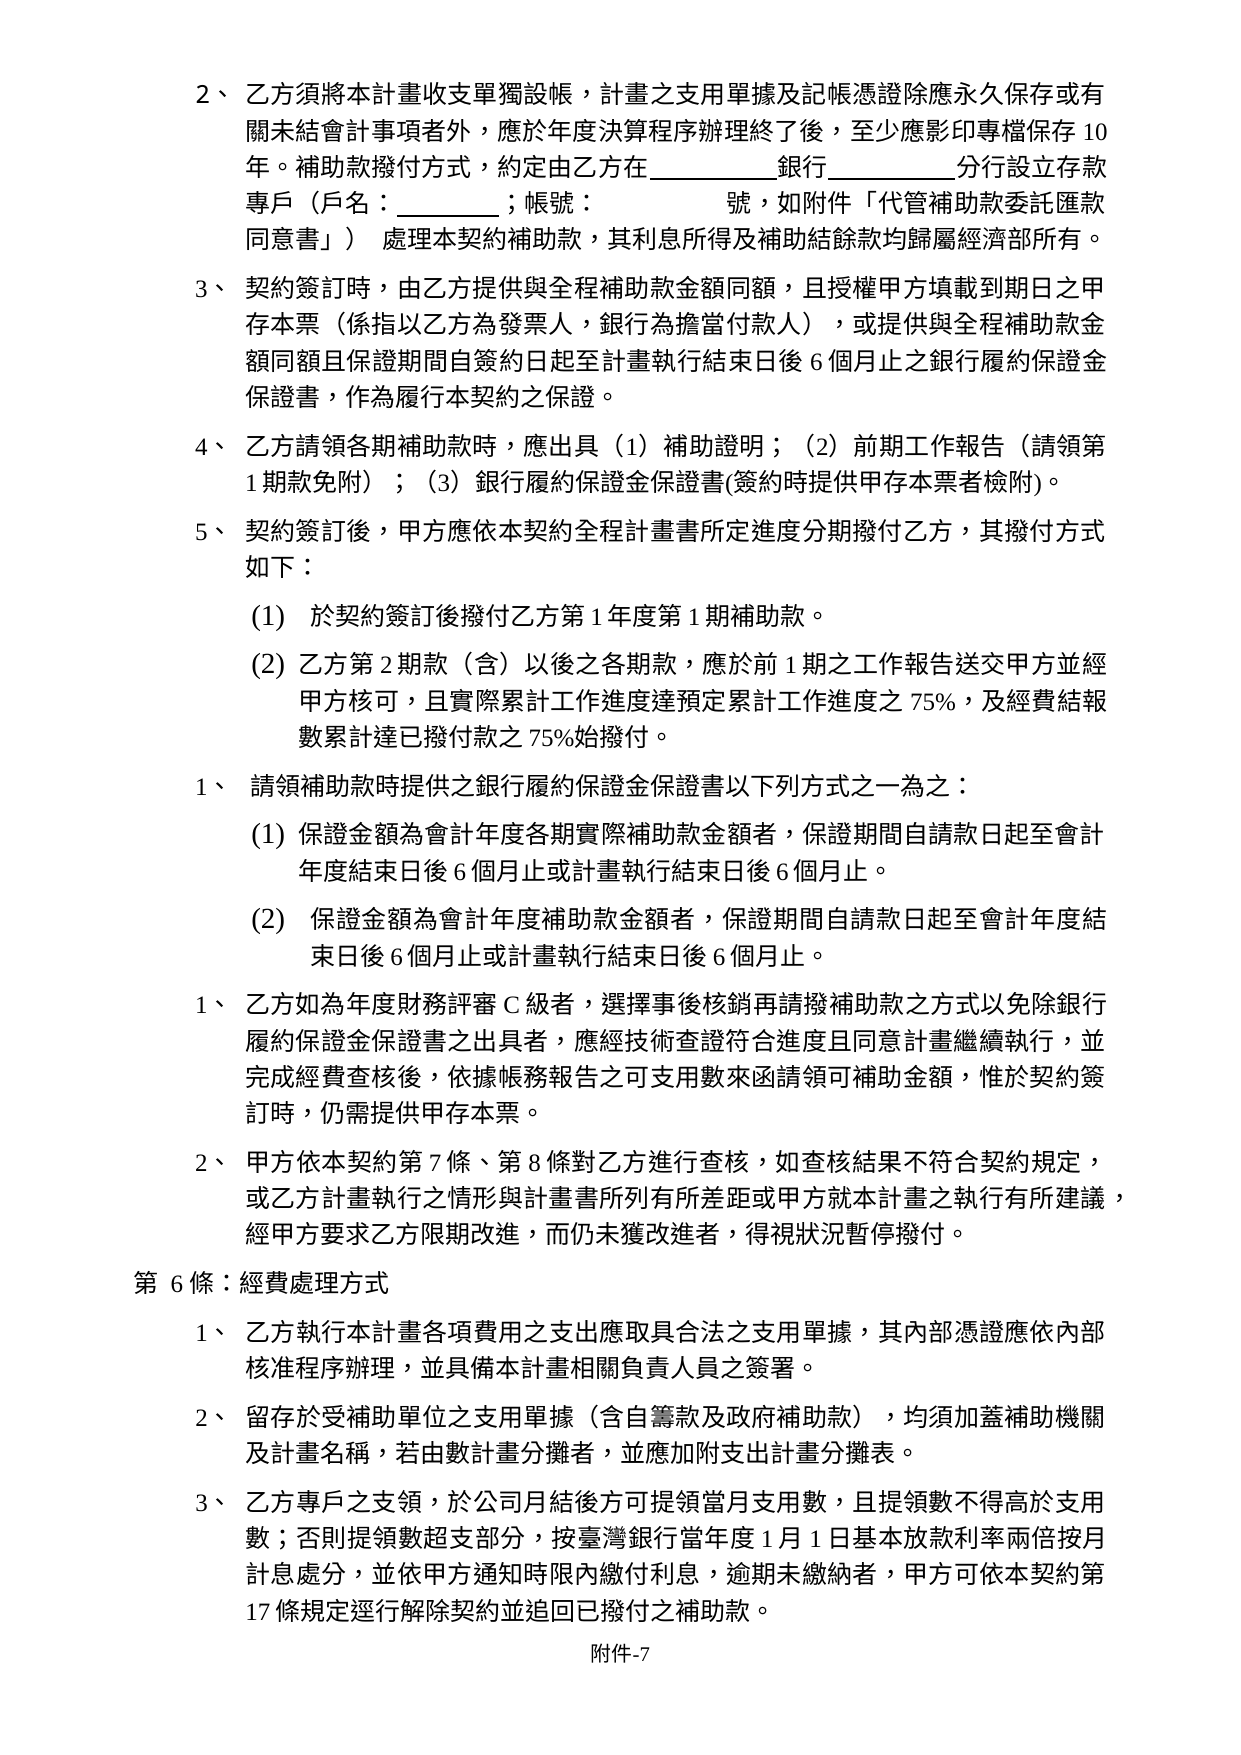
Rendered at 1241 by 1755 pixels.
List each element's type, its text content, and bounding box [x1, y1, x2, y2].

list 乙方如為年度財務評審C級者，選擇事後核銷再請撥補助款之方式以免除銀行履約保證金保證書之出具者，應經技術查證符合進度且同意計畫繼續執行，並完成經費查核後，依據帳務報告之可支用數來函請領可補助金額，惟於契約簽訂時，仍需提供甲存本票。 [195, 985, 1107, 1130]
list 於契約簽訂後撥付乙方第1年度第1期補助款。 [251, 596, 1107, 632]
list 請領補助款時提供之銀行履約保證金保證書以下列方式之一為之： [195, 766, 1107, 802]
list 乙方須將本計畫收支單獨設帳，計畫之支用單據及記帳憑證除應永久保存或有關未結會計事項者外，應於年度決算程序辦理終了後，至少應影印專檔保存10年。補助款撥付方式，約定由乙方在 銀行 分行設立存款專戶（戶名： ；帳號： 號，如附件「代管補助款委託匯款同意書」） 處理本契約補助款，其利息所得及補助結餘款均歸屬經濟部所有。 [195, 75, 1107, 256]
list 契約簽訂後，甲方應依本契約全程計畫書所定進度分期撥付乙方，其撥付方式如下： [195, 511, 1107, 584]
list 乙方第2期款（含）以後之各期款，應於前1期之工作報告送交甲方並經甲方核可，且實際累計工作進度達預定累計工作進度之75%，及經費結報數累計達已撥付款之75%始撥付。 [251, 645, 1107, 754]
list 乙方請領各期補助款時，應出具（1）補助證明；（2）前期工作報告（請領第1期款免附）；（3）銀行履約保證金保證書(簽約時提供甲存本票者檢附)。 [195, 426, 1107, 499]
text 第 6 條：經費處理方式 [133, 1264, 1107, 1300]
list 保證金額為會計年度各期實際補助款金額者，保證期間自請款日起至會計年度結束日後6個月止或計畫執行結束日後6個月止。 [251, 815, 1107, 887]
list 乙方專戶之支領，於公司月結後方可提領當月支用數，且提領數不得高於支用數；否則提領數超支部分，按臺灣銀行當年度1月1日基本放款利率兩倍按月計息處分，並依甲方通知時限內繳付利息，逾期未繳納者，甲方可依本契約第17條規定逕行解除契約並追回已撥付之補助款。 [195, 1482, 1107, 1627]
list 乙方執行本計畫各項費用之支出應取具合法之支用單據，其內部憑證應依內部核准程序辦理，並具備本計畫相關負責人員之簽署。 [195, 1312, 1107, 1385]
list 留存於受補助單位之支用單據（含自籌款及政府補助款），均須加蓋補助機關及計畫名稱，若由數計畫分攤者，並應加附支出計畫分攤表。 [195, 1397, 1107, 1470]
list 甲方依本契約第7條、第8條對乙方進行查核，如查核結果不符合契約規定，或乙方計畫執行之情形與計畫書所列有所差距或甲方就本計畫之執行有所建議，經甲方要求乙方限期改進，而仍未獲改進者，得視狀況暫停撥付。 [195, 1142, 1107, 1251]
list 保證金額為會計年度補助款金額者，保證期間自請款日起至會計年度結束日後6個月止或計畫執行結束日後6個月止。 [251, 900, 1107, 972]
list 契約簽訂時，由乙方提供與全程補助款金額同額，且授權甲方填載到期日之甲存本票（係指以乙方為發票人，銀行為擔當付款人），或提供與全程補助款金額同額且保證期間自簽約日起至計畫執行結束日後6個月止之銀行履約保證金保證書，作為履行本契約之保證。 [195, 269, 1107, 414]
